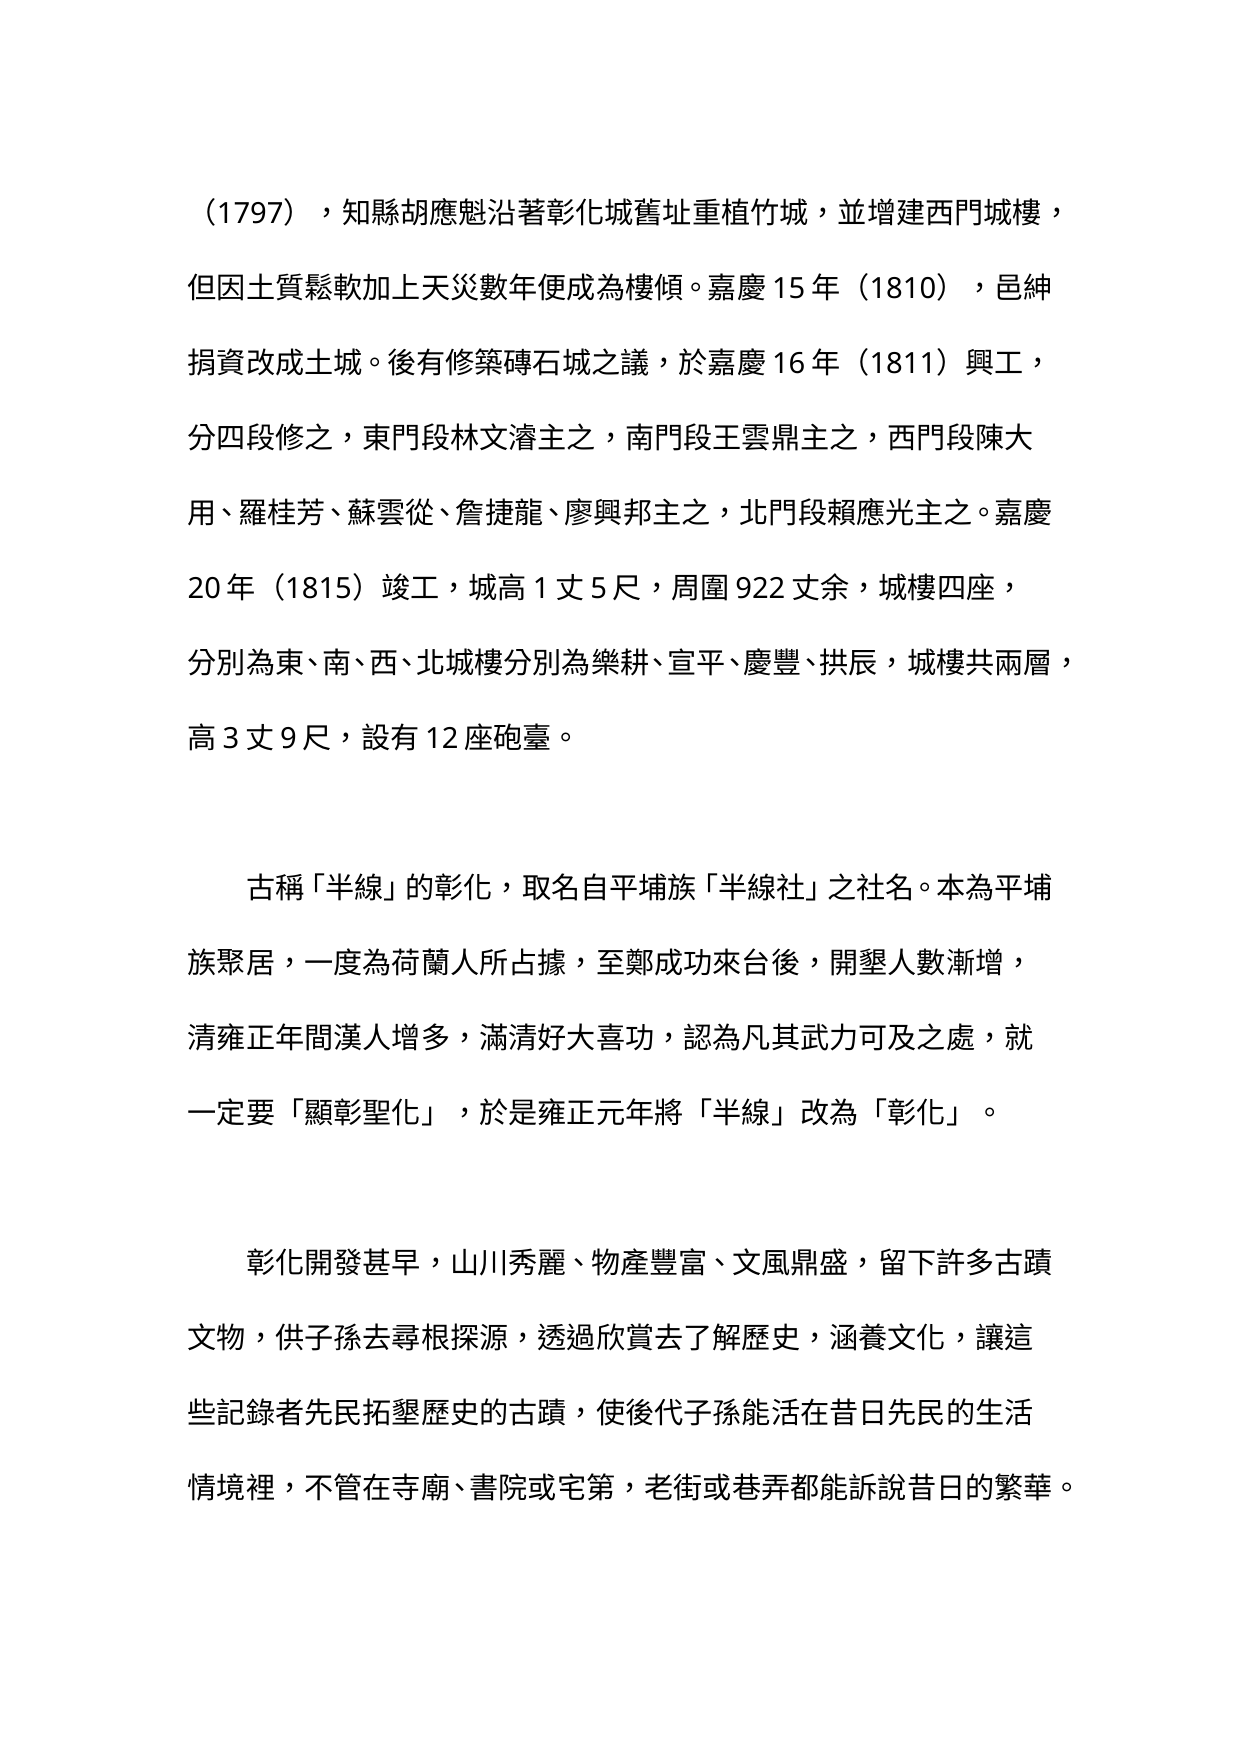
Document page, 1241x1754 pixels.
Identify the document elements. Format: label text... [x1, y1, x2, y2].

text 古稱「半線」的彰化，取名自平埔族「半線社」之社名。本為平埔族聚居，一度為荷蘭人所占據，至鄭成功來台後，開墾人數漸增，清雍正年間漢人增多，滿清好大喜功，認為凡其武力可及之處，就一定要「顯彰聖化」，於是雍正元年將「半線」改為「彰化」。 [187, 848, 1053, 1148]
text 彰化開發甚早，山川秀麗、物產豐富、文風鼎盛，留下許多古蹟文物，供子孫去尋根探源，透過欣賞去了解歷史，涵養文化，讓這些記錄者先民拓墾歷史的古蹟，使後代子孫能活在昔日先民的生活情境裡，不管在寺廟、書院或宅第，老街或巷弄都能訴說昔日的繁華。 [187, 1223, 1053, 1523]
text 雍正2年由談經正擔任知縣。雍正十二年（1734），知縣秦士望仿諸羅知縣周鍾瑄之法，廣植竹林圍城。其中經過林爽文、陳周全、戴潮春、施九緞等民變，彰化縣城遭到毀壞，於是嘉慶2年（1797），知縣胡應魁沿著彰化城舊址重植竹城，並增建西門城樓，但因土質鬆軟加上天災數年便成為樓傾。嘉慶15年（1810），邑紳捐資改成土城。後有修築磚石城之議，於嘉慶16年（1811）興工，分四段修之，東門段林文濬主之，南門段王雲鼎主之，西門段陳大用、羅桂芳、蘇雲從、詹捷龍、廖興邦主之，北門段賴應光主之。嘉慶20年（1815）竣工，城高1丈5尺，周圍922丈余，城樓四座，分別為東、南、西、北城樓分別為樂耕、宣平、慶豐、拱辰，城樓共兩層，高3丈9尺，設有12座砲臺。 [187, 173, 1053, 773]
